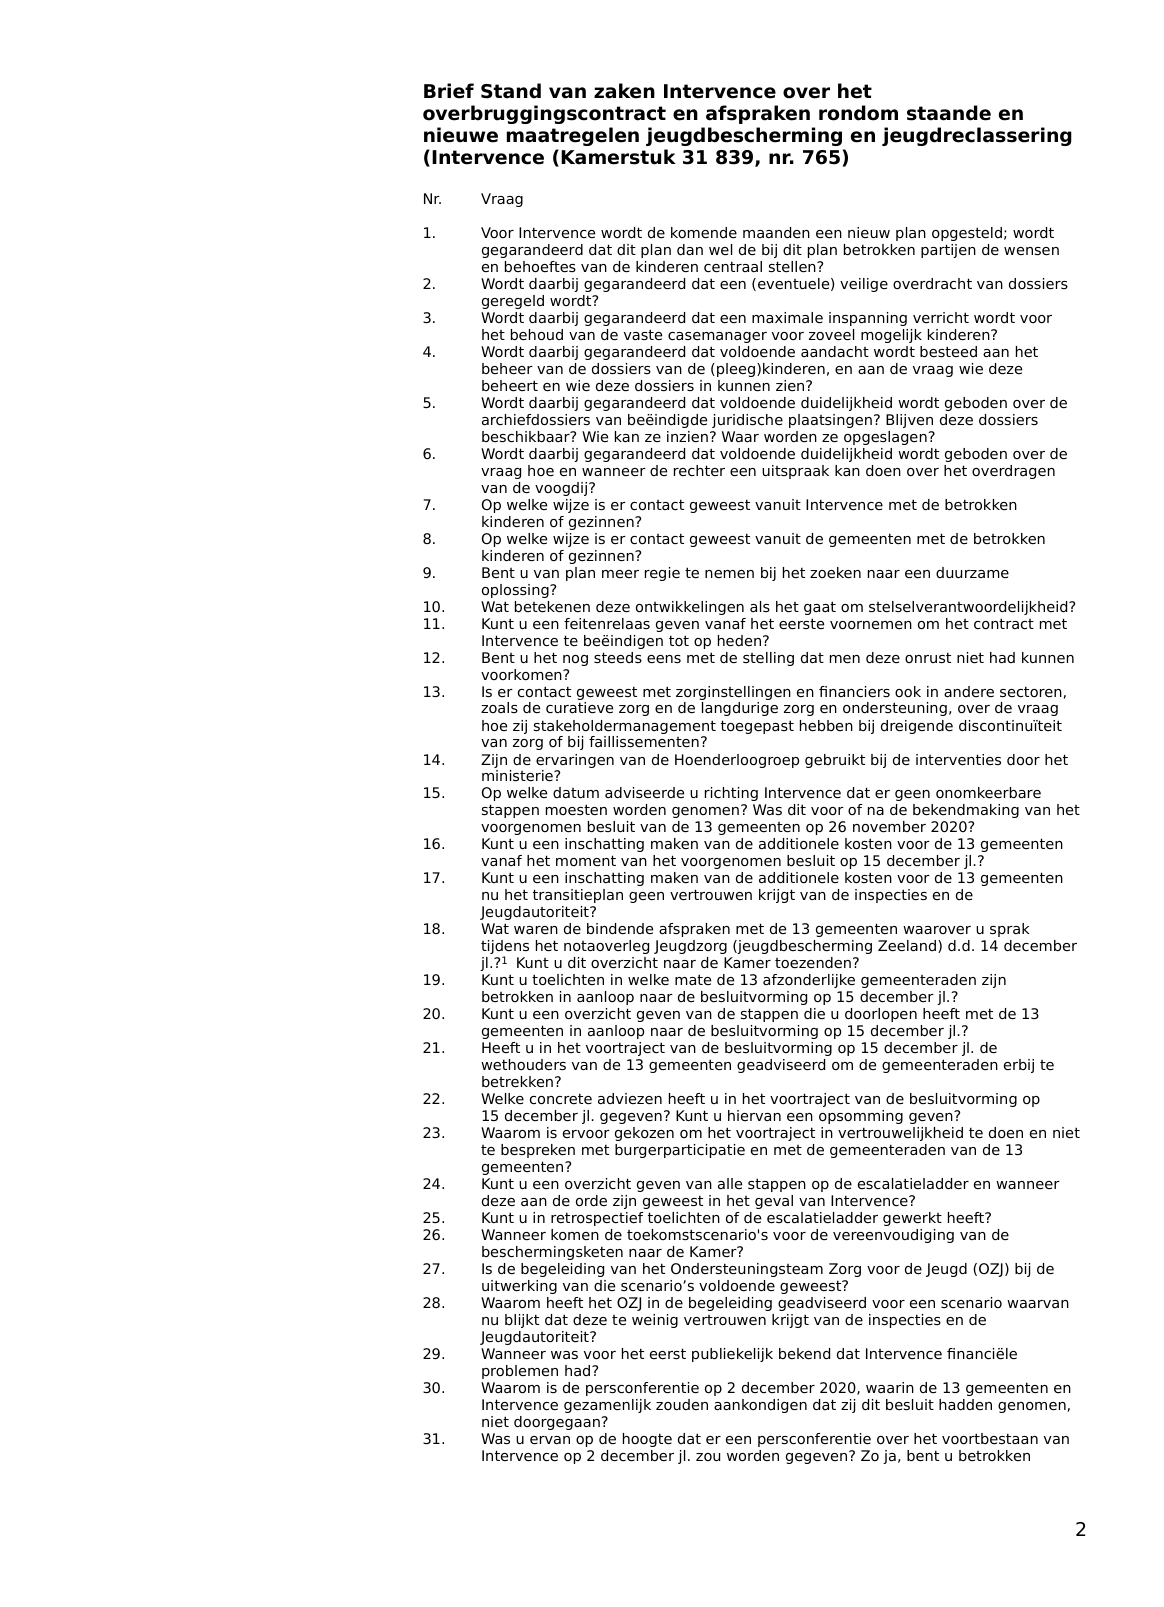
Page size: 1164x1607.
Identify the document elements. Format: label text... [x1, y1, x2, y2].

table_cell Wordt daarbij gegarandeerd dat voldoende duidelijkheid wordt geboden over de archiefdossiers van beëindigde juridische plaatsingen? Blijven deze dossiers beschikbaar? Wie kan ze inzien? Waar worden ze opgeslagen? [475, 395, 1087, 446]
table_cell Welke concrete adviezen heeft u in het voortraject van de besluitvorming op 15 december jl. gegeven? Kunt u hiervan een opsomming geven? [475, 1091, 1087, 1125]
table_cell 25. [422, 1210, 475, 1227]
table_cell Wordt daarbij gegarandeerd dat een (eventuele) veilige overdracht van dossiers geregeld wordt? [475, 276, 1087, 310]
table_cell Kunt u een feitenrelaas geven vanaf het eerste voornemen om het contract met Intervence te beëindigen tot op heden? [475, 616, 1087, 649]
table_cell 12. [422, 650, 475, 683]
table_cell 2. [422, 276, 475, 310]
table_cell 4. [422, 344, 475, 395]
table_cell Wordt daarbij gegarandeerd dat voldoende duidelijkheid wordt geboden over de vraag hoe en wanneer de rechter een uitspraak kan doen over het overdragen van de voogdij? [475, 446, 1087, 497]
table_cell Voor Intervence wordt de komende maanden een nieuw plan opgesteld; wordt gegarandeerd dat dit plan dan wel de bij dit plan betrokken partijen de wensen en behoeftes van de kinderen centraal stellen? [475, 225, 1087, 276]
table_cell Bent u van plan meer regie te nemen bij het zoeken naar een duurzame oplossing? [475, 565, 1087, 598]
table_cell 19. [422, 972, 475, 1006]
table_cell 5. [422, 395, 475, 446]
table_cell 28. [422, 1295, 475, 1346]
table_cell 16. [422, 836, 475, 870]
table_cell 21. [422, 1040, 475, 1091]
table_cell Kunt u een overzicht geven van de stappen die u doorlopen heeft met de 13 gemeenten in aanloop naar de besluitvorming op 15 december jl.? [475, 1006, 1087, 1040]
table_cell Bent u het nog steeds eens met de stelling dat men deze onrust niet had kunnen voorkomen? [475, 650, 1087, 683]
table_cell Kunt u in retrospectief toelichten of de escalatieladder gewerkt heeft? [475, 1210, 1087, 1227]
table_cell 6. [422, 446, 475, 497]
table_cell Kunt u een inschatting maken van de additionele kosten voor de 13 gemeenten vanaf het moment van het voorgenomen besluit op 15 december jl.? [475, 836, 1087, 870]
table_cell 26. [422, 1227, 475, 1261]
table_cell 8. [422, 531, 475, 564]
table_cell 15. [422, 785, 475, 836]
table_cell 29. [422, 1346, 475, 1379]
table_cell Kunt u een inschatting maken van de additionele kosten voor de 13 gemeenten nu het transitieplan geen vertrouwen krijgt van de inspecties en de Jeugdautoriteit? [475, 870, 1087, 921]
table_cell Is er contact geweest met zorginstellingen en financiers ook in andere sectoren, zoals de curatieve zorg en de langdurige zorg en ondersteuning, over de vraag hoe zij stakeholdermanagement toegepast hebben bij dreigende discontinuïteit van zorg of bij faillissementen? [475, 684, 1087, 751]
table_cell 24. [422, 1176, 475, 1210]
table_cell Op welke datum adviseerde u richting Intervence dat er geen onomkeerbare stappen moesten worden genomen? Was dit voor of na de bekendmaking van het voorgenomen besluit van de 13 gemeenten op 26 november 2020? [475, 785, 1087, 836]
table_cell Waarom is de persconferentie op 2 december 2020, waarin de 13 gemeenten en Intervence gezamenlijk zouden aankondigen dat zij dit besluit hadden genomen, niet doorgegaan? [475, 1380, 1087, 1431]
table_header Nr. [422, 191, 475, 208]
subtitle Brief Stand van zaken Intervence over het overbruggingscontract en afspraken rondom staande en nieuwe maatregelen jeugdbescherming en jeugdreclassering (Intervence (Kamerstuk 31 839, nr. 765) [422, 81, 1087, 169]
table_cell 22. [422, 1091, 475, 1125]
table_cell Waarom is ervoor gekozen om het voortraject in vertrouwelijkheid te doen en niet te bespreken met burgerparticipatie en met de gemeenteraden van de 13 gemeenten? [475, 1125, 1087, 1176]
table_cell Wat waren de bindende afspraken met de 13 gemeenten waarover u sprak tijdens het notaoverleg Jeugdzorg (jeugdbescherming Zeeland) d.d. 14 december jl.?1 Kunt u dit overzicht naar de Kamer toezenden? [475, 921, 1087, 972]
table_cell 27. [422, 1261, 475, 1295]
table_cell 3. [422, 310, 475, 344]
table_cell Is de begeleiding van het Ondersteuningsteam Zorg voor de Jeugd (OZJ) bij de uitwerking van die scenario’s voldoende geweest? [475, 1261, 1087, 1295]
table_cell Heeft u in het voortraject van de besluitvorming op 15 december jl. de wethouders van de 13 gemeenten geadviseerd om de gemeenteraden erbij te betrekken? [475, 1040, 1087, 1091]
table_cell Wordt daarbij gegarandeerd dat voldoende aandacht wordt besteed aan het beheer van de dossiers van de (pleeg)kinderen, en aan de vraag wie deze beheert en wie deze dossiers in kunnen zien? [475, 344, 1087, 395]
table_cell [475, 208, 1087, 225]
table_cell Wordt daarbij gegarandeerd dat een maximale inspanning verricht wordt voor het behoud van de vaste casemanager voor zoveel mogelijk kinderen? [475, 310, 1087, 344]
table_cell Kunt u toelichten in welke mate de 13 afzonderlijke gemeenteraden zijn betrokken in aanloop naar de besluitvorming op 15 december jl.? [475, 972, 1087, 1006]
table_cell Wanneer was voor het eerst publiekelijk bekend dat Intervence financiële problemen had? [475, 1346, 1087, 1379]
table_cell Op welke wijze is er contact geweest vanuit Intervence met de betrokken kinderen of gezinnen? [475, 497, 1087, 531]
table_cell Waarom heeft het OZJ in de begeleiding geadviseerd voor een scenario waarvan nu blijkt dat deze te weinig vertrouwen krijgt van de inspecties en de Jeugdautoriteit? [475, 1295, 1087, 1346]
table_cell 11. [422, 616, 475, 649]
table_header Vraag [475, 191, 1087, 208]
table_cell 10. [422, 599, 475, 616]
table_cell Was u ervan op de hoogte dat er een persconferentie over het voortbestaan van Intervence op 2 december jl. zou worden gegeven? Zo ja, bent u betrokken [475, 1431, 1087, 1464]
table_cell 18. [422, 921, 475, 972]
table_cell Kunt u een overzicht geven van alle stappen op de escalatieladder en wanneer deze aan de orde zijn geweest in het geval van Intervence? [475, 1176, 1087, 1210]
table_cell 1. [422, 225, 475, 276]
table_cell 23. [422, 1125, 475, 1176]
table_cell 9. [422, 565, 475, 598]
table_cell [422, 208, 475, 225]
table_cell 31. [422, 1431, 475, 1464]
table_cell 17. [422, 870, 475, 921]
table_cell 20. [422, 1006, 475, 1040]
table_cell Wanneer komen de toekomstscenario's voor de vereenvoudiging van de beschermingsketen naar de Kamer? [475, 1227, 1087, 1261]
table_cell Wat betekenen deze ontwikkelingen als het gaat om stelselverantwoordelijkheid? [475, 599, 1087, 616]
table_cell Zijn de ervaringen van de Hoenderloogroep gebruikt bij de interventies door het ministerie? [475, 751, 1087, 785]
table_cell Op welke wijze is er contact geweest vanuit de gemeenten met de betrokken kinderen of gezinnen? [475, 531, 1087, 564]
table_cell 14. [422, 751, 475, 785]
table_cell 7. [422, 497, 475, 531]
table_cell 13. [422, 684, 475, 751]
table_cell 30. [422, 1380, 475, 1431]
